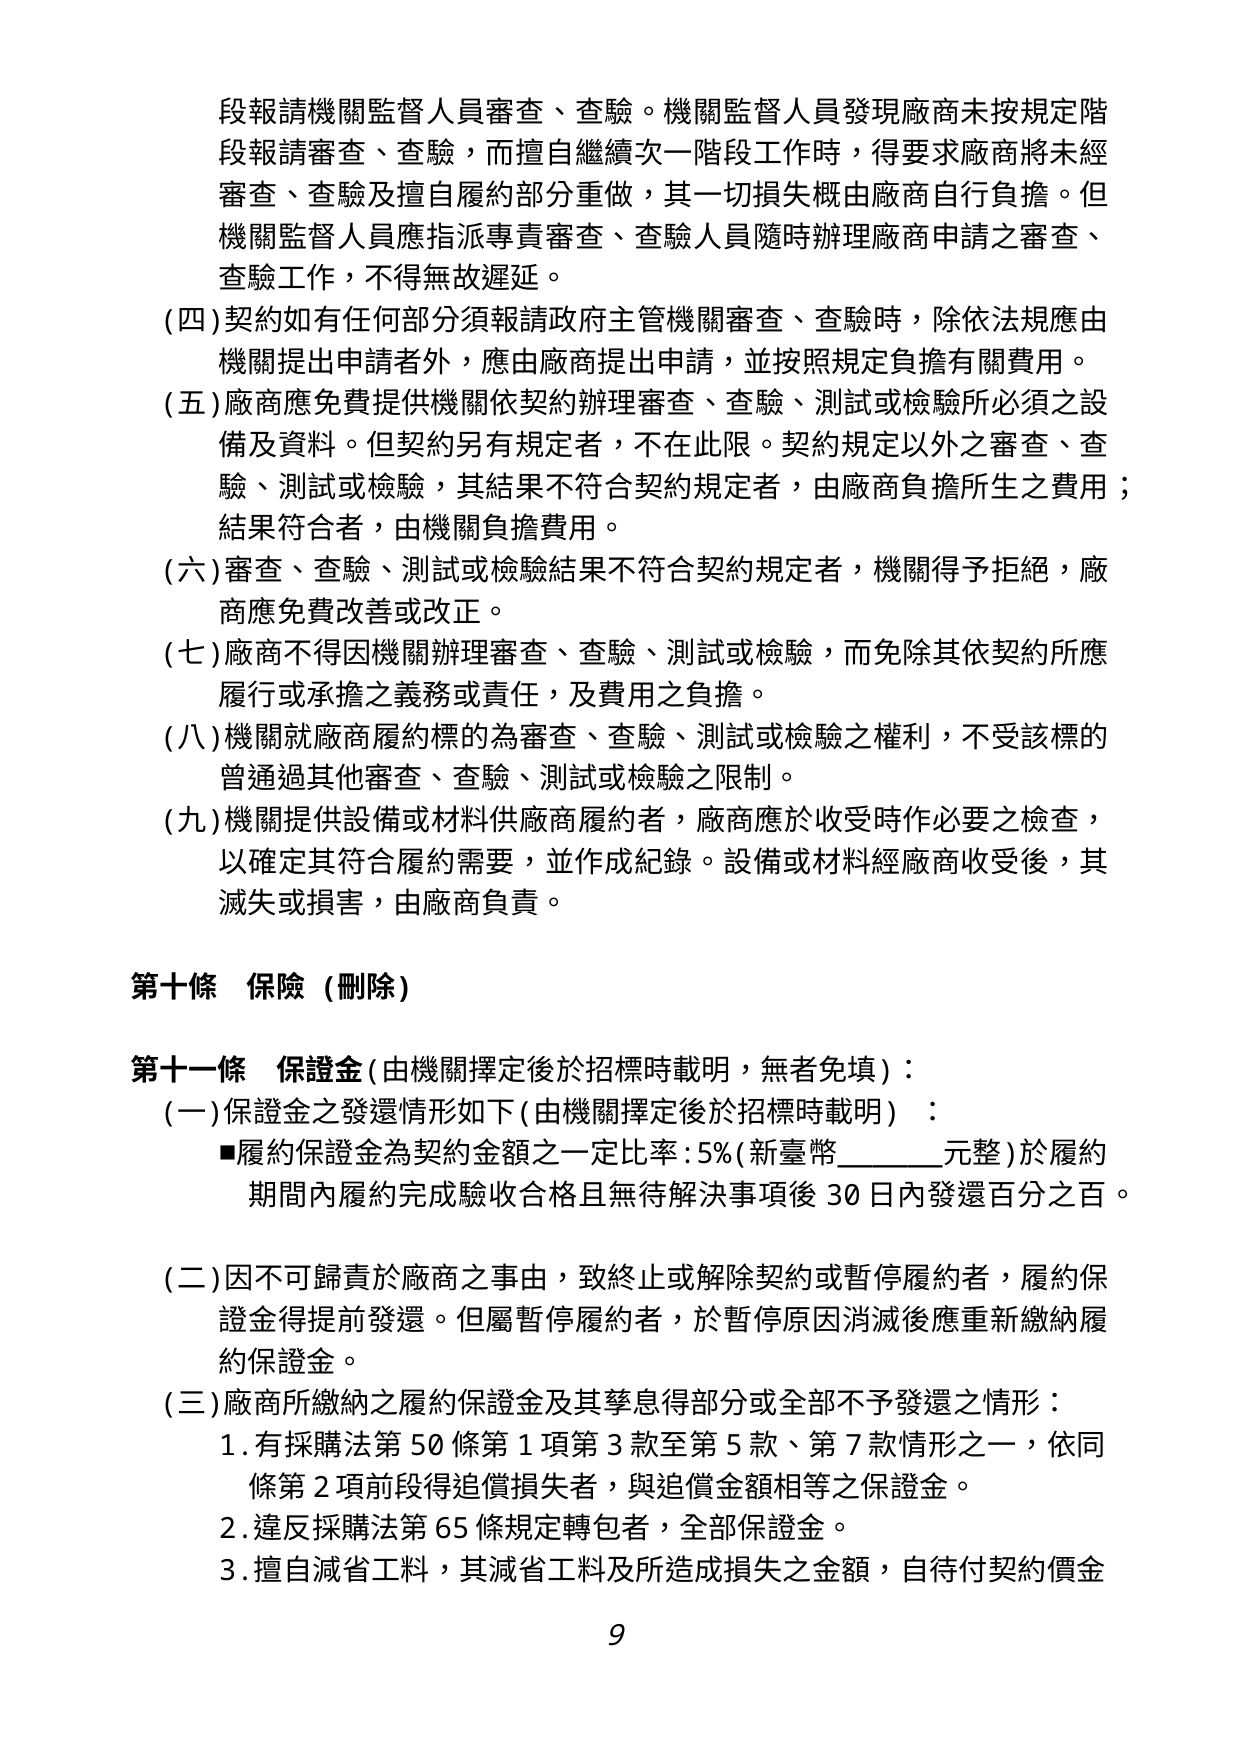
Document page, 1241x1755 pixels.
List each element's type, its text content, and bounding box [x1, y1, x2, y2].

text ■履約保證金為契約金額之一定比率:5%(新臺幣______元整)於履約期間內履約完成驗收合格且無待解決事項後30日內發還百分之百。 [218, 1130, 1108, 1255]
text (四)契約如有任何部分須報請政府主管機關審查、查驗時，除依法規應由機關提出申請者外，應由廠商提出申請，並按照規定負擔有關費用。 [159, 297, 1110, 380]
text (一)保證金之發還情形如下(由機關擇定後於招標時載明) ： [159, 1089, 1110, 1130]
text 1.有採購法第50條第1項第3款至第5款、第7款情形之一，依同條第2項前段得追償損失者，與追償金額相等之保證金。 [218, 1422, 1108, 1505]
text (二)因不可歸責於廠商之事由，致終止或解除契約或暫停履約者，履約保證金得提前發還。但屬暫停履約者，於暫停原因消滅後應重新繳納履約保證金。 [159, 1255, 1110, 1380]
text 段報請機關監督人員審查、查驗。機關監督人員發現廠商未按規定階段報請審查、查驗，而擅自繼續次一階段工作時，得要求廠商將未經審查、查驗及擅自履約部分重做，其一切損失概由廠商自行負擔。但機關監督人員應指派專責審查、查驗人員隨時辦理廠商申請之審查、查驗工作，不得無故遲延。 [159, 89, 1110, 297]
text 第十條 保險 (刪除) [130, 964, 1110, 1005]
text (三)廠商所繳納之履約保證金及其孳息得部分或全部不予發還之情形： [159, 1380, 1110, 1422]
text 第十一條 保證金(由機關擇定後於招標時載明，無者免填)： [130, 1047, 1110, 1089]
text (七)廠商不得因機關辦理審查、查驗、測試或檢驗，而免除其依契約所應履行或承擔之義務或責任，及費用之負擔。 [159, 630, 1110, 714]
text (八)機關就廠商履約標的為審查、查驗、測試或檢驗之權利，不受該標的曾通過其他審查、查驗、測試或檢驗之限制。 [159, 714, 1110, 797]
text 2.違反採購法第65條規定轉包者，全部保證金。 [218, 1505, 1108, 1547]
text (六)審查、查驗、測試或檢驗結果不符合契約規定者，機關得予拒絕，廠商應免費改善或改正。 [159, 547, 1110, 630]
text 3.擅自減省工料，其減省工料及所造成損失之金額，自待付契約價金 [218, 1547, 1108, 1589]
text (五)廠商應免費提供機關依契約辦理審查、查驗、測試或檢驗所必須之設備及資料。但契約另有規定者，不在此限。契約規定以外之審查、查驗、測試或檢驗，其結果不符合契約規定者，由廠商負擔所生之費用；結果符合者，由機關負擔費用。 [159, 380, 1110, 547]
text (九)機關提供設備或材料供廠商履約者，廠商應於收受時作必要之檢查，以確定其符合履約需要，並作成紀錄。設備或材料經廠商收受後，其滅失或損害，由廠商負責。 [159, 797, 1110, 922]
